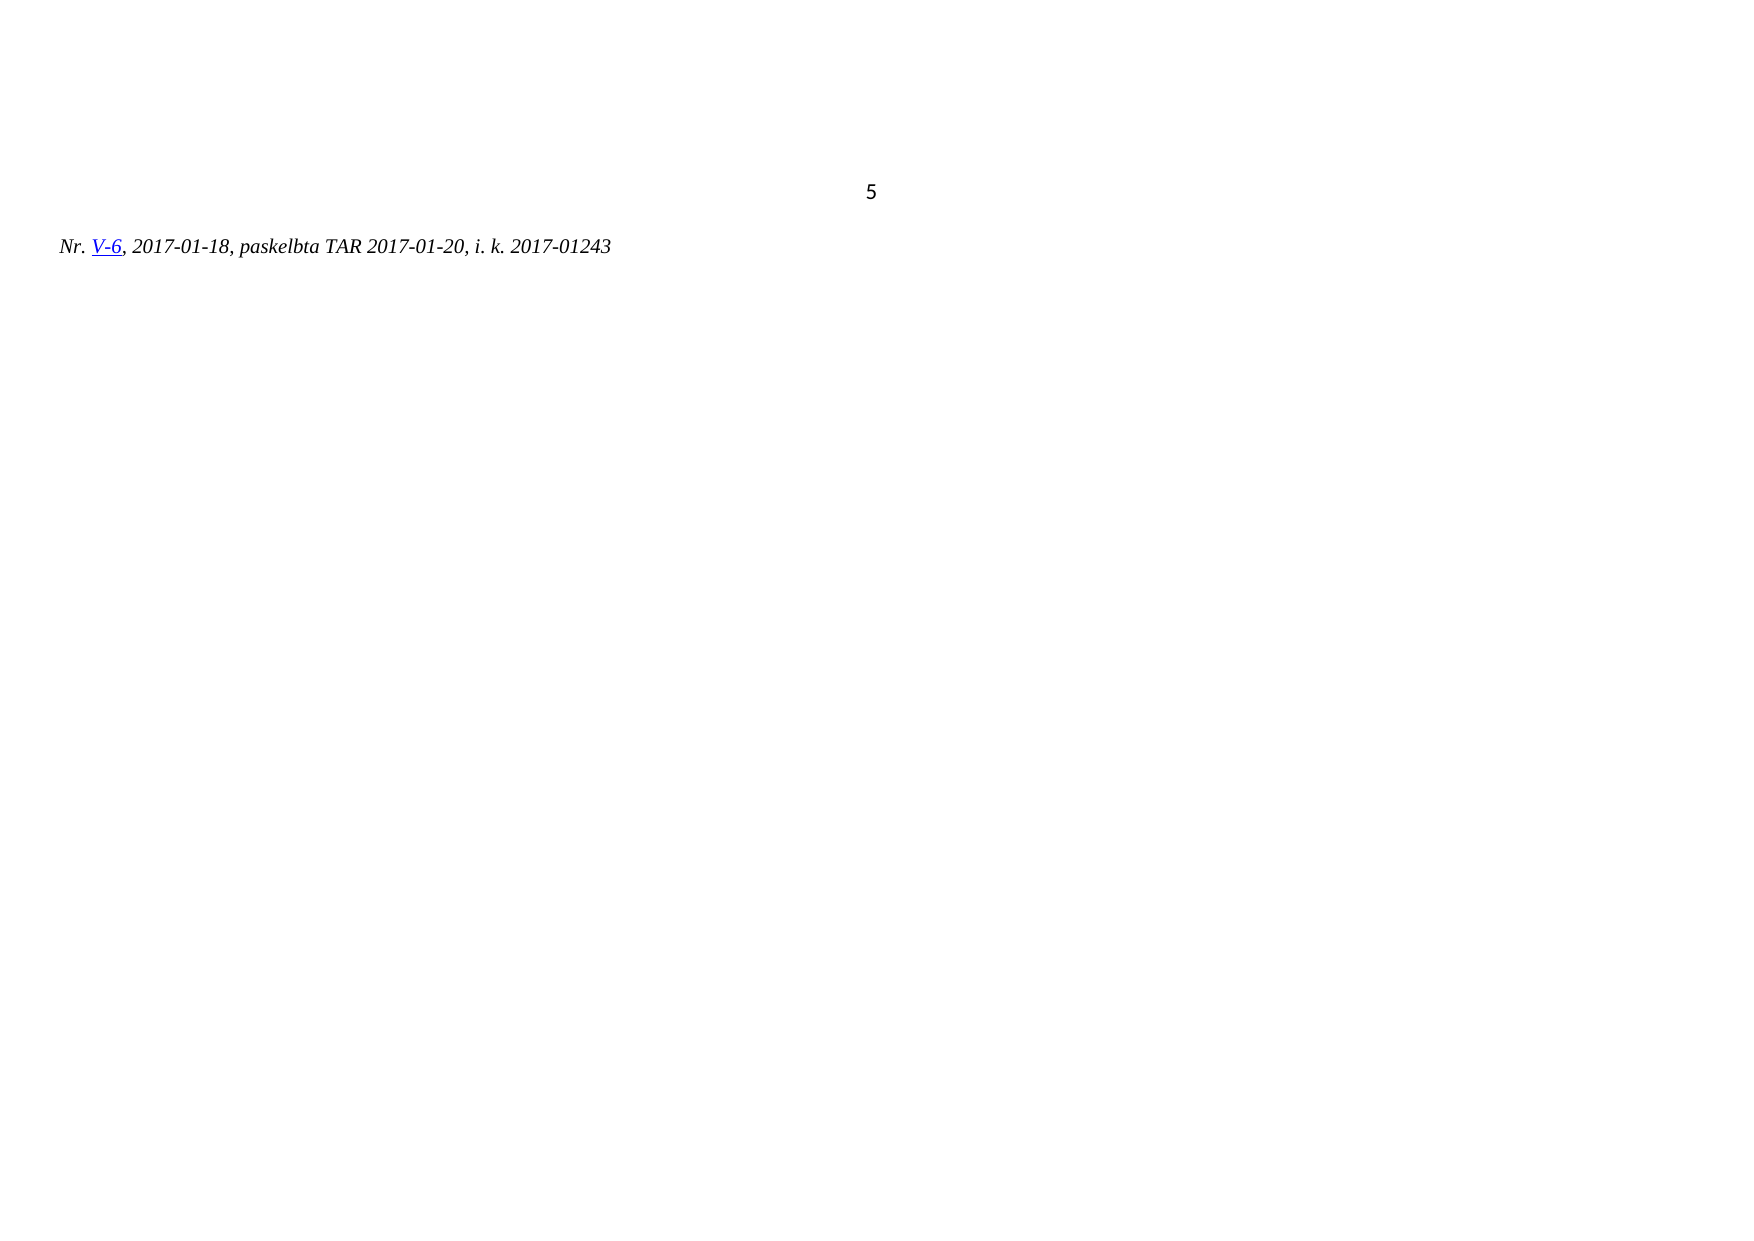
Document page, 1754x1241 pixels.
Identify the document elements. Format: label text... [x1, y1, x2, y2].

text Nr. V-6, 2017-01-18, paskelbta TAR 2017-01-20, i. k. 2017-01243 [59, 234, 1683, 258]
